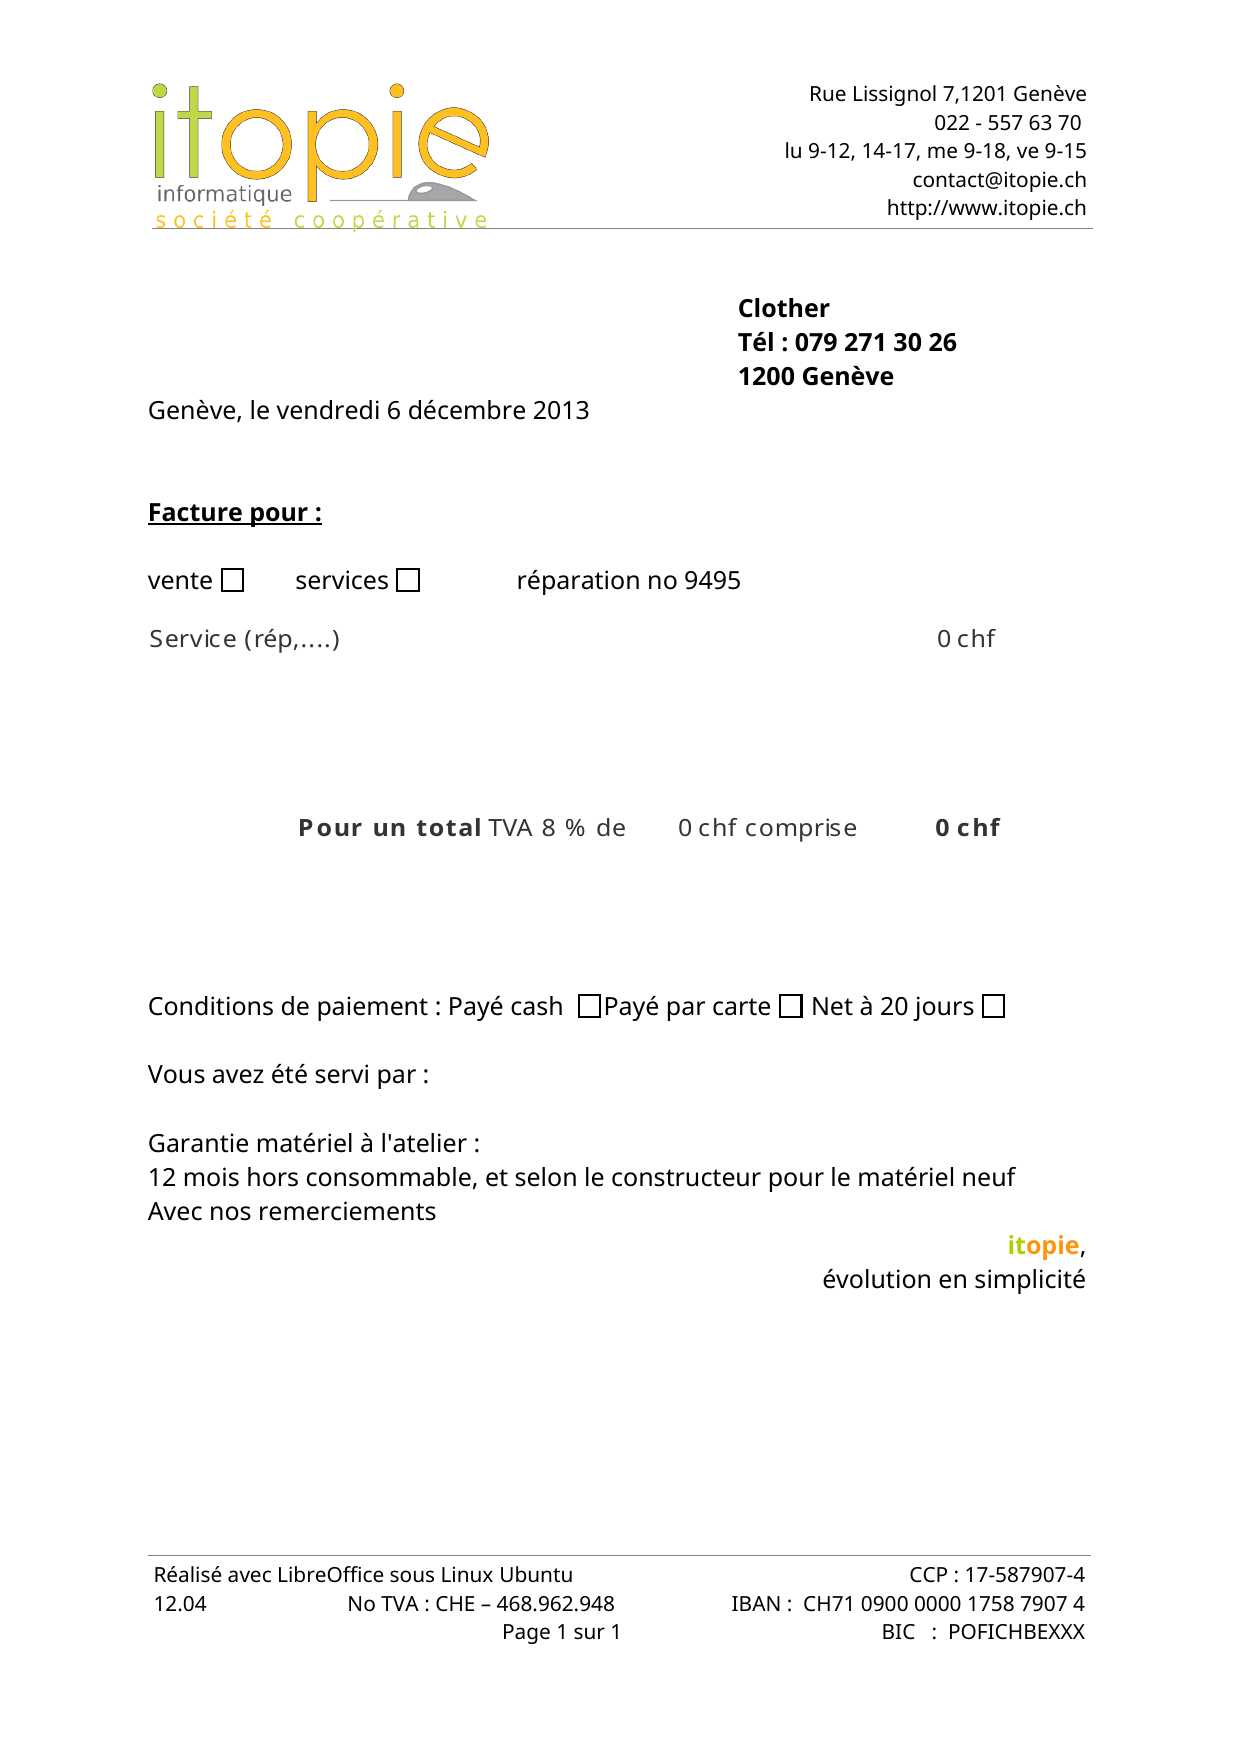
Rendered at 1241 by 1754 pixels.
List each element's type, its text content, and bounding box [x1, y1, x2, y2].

text Clother [148, 290, 1093, 324]
text vente services réparation no 9495 [148, 563, 1093, 597]
text Conditions de paiement : Payé cash Payé par carte Net à 20 jours [148, 989, 1093, 1023]
text Tél : 079 271 30 26 [148, 324, 1093, 358]
text évolution en simplicité [148, 1262, 1093, 1296]
text Genève, le vendredi 6 décembre 2013 [148, 392, 1093, 427]
text itopie, [148, 1227, 1093, 1262]
text 12 mois hors consommable, et selon le constructeur pour le matériel neuf [148, 1159, 1093, 1193]
text Vous avez été servi par : [148, 1057, 1093, 1091]
picture [138, 72, 500, 244]
text Avec nos remerciements [148, 1193, 1093, 1227]
text 1200 Genève [148, 358, 1093, 392]
text Facture pour : [148, 495, 1093, 529]
text Garantie matériel à l'atelier : [148, 1125, 1093, 1159]
